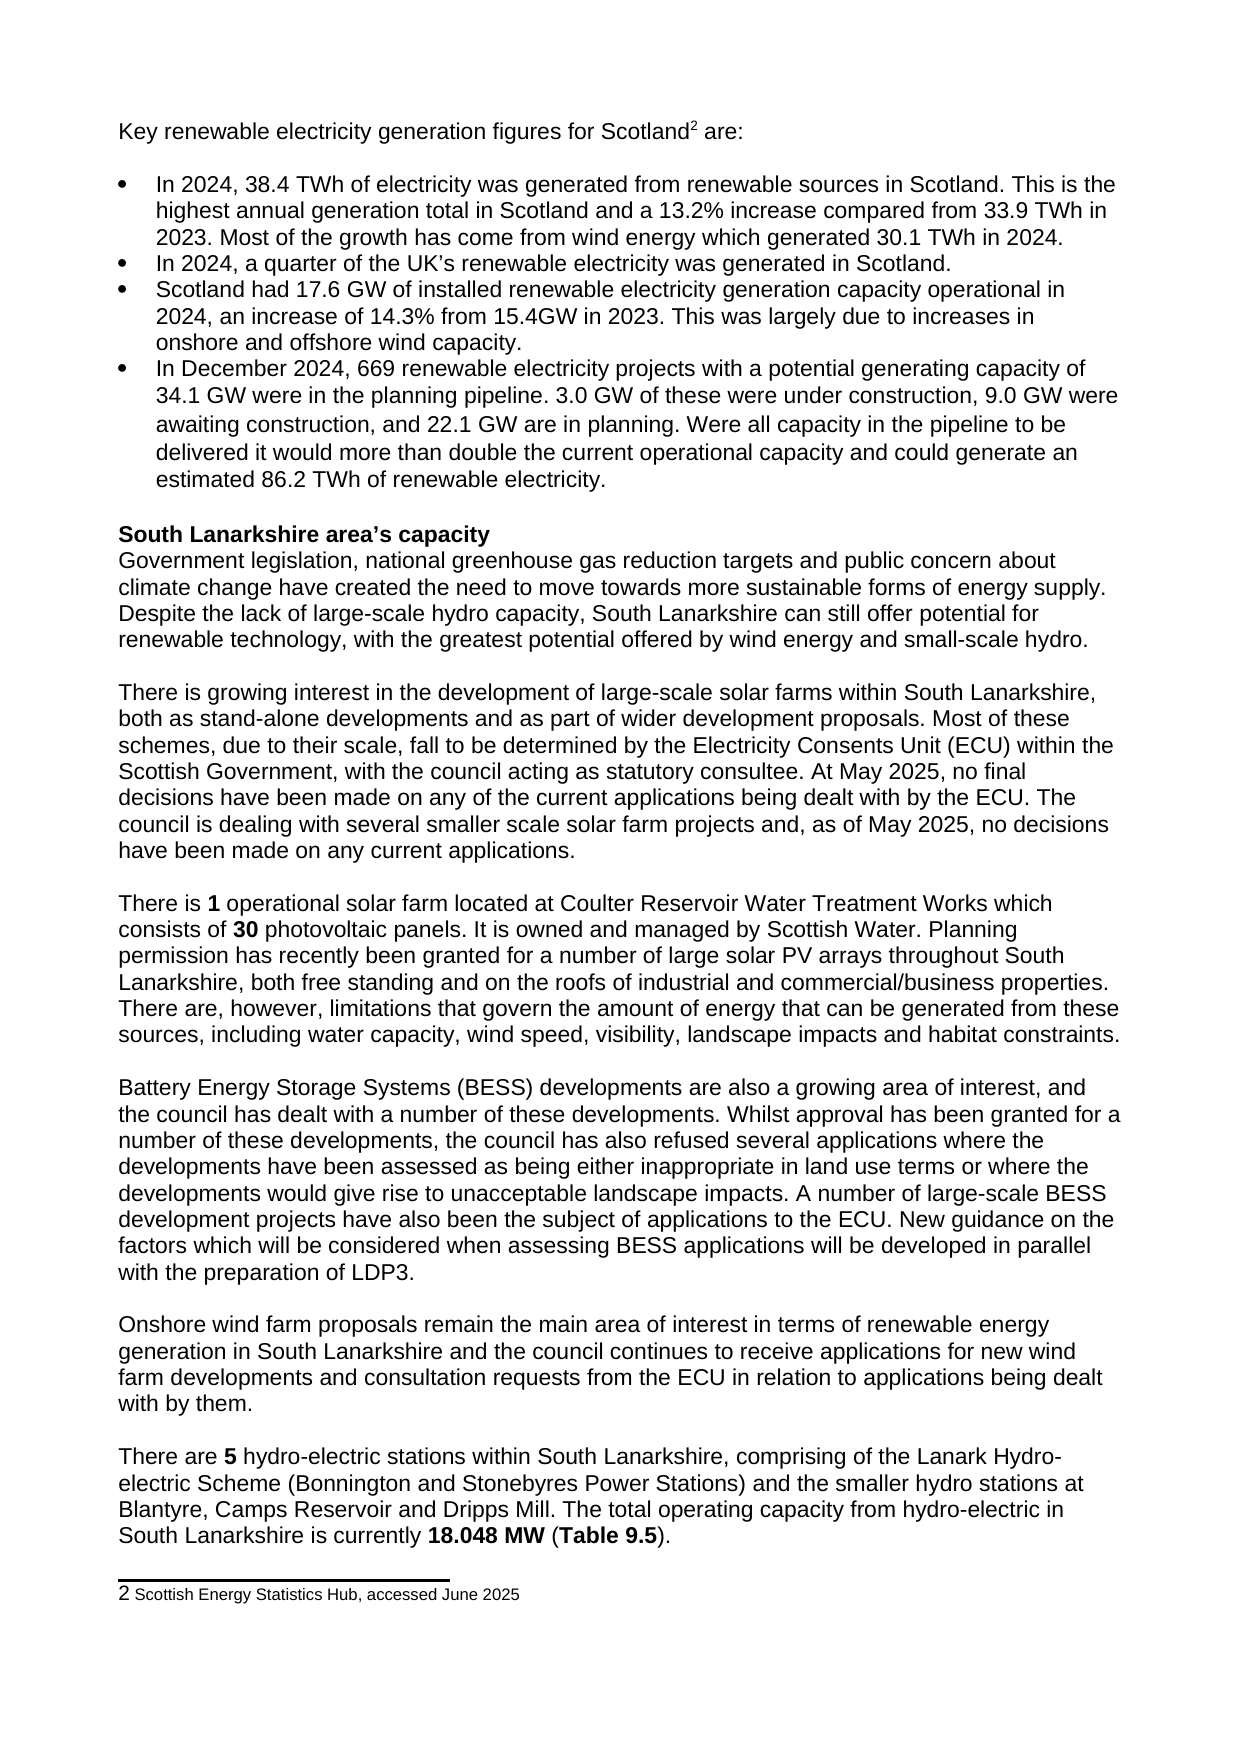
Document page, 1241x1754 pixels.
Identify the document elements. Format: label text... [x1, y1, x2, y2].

text South Lanarkshire area’s capacity [118, 521, 1122, 547]
text Onshore wind farm proposals remain the main area of interest in terms of renewable energy generation in South Lanarkshire and the council continues to receive applications for new wind farm developments and consultation requests from the ECU in relation to applications being dealt with by them. [118, 1311, 1122, 1417]
text Key renewable electricity generation figures for Scotland are: [118, 118, 1122, 144]
text There is 1 operational solar farm located at Coulter Reservoir Water Treatment Works which consists of 30 photovoltaic panels. It is owned and managed by Scottish Water. Planning permission has recently been granted for a number of large solar PV arrays throughout South Lanarkshire, both free standing and on the roofs of industrial and commercial/business properties. There are, however, limitations that govern the amount of energy that can be generated from these sources, including water capacity, wind speed, visibility, landscape impacts and habitat constraints. [118, 890, 1122, 1048]
list Scotland had 17.6 GW of installed renewable electricity generation capacity operational in 2024, an increase of 14.3% from 15.4GW in 2023. This was largely due to increases in onshore and offshore wind capacity. [118, 276, 1122, 355]
list In December 2024, 669 renewable electricity projects with a potential generating capacity of 34.1 GW were in the planning pipeline. 3.0 GW of these were under construction, 9.0 GW were awaiting construction, and 22.1 GW are in planning. Were all capacity in the pipeline to be delivered it would more than double the current operational capacity and could generate an estimated 86.2 TWh of renewable electricity. [118, 355, 1122, 492]
text Battery Energy Storage Systems (BESS) developments are also a growing area of interest, and the council has dealt with a number of these developments. Whilst approval has been granted for a number of these developments, the council has also refused several applications where the developments have been assessed as being either inappropriate in land use terms or where the developments would give rise to unacceptable landscape impacts. A number of large-scale BESS development projects have also been the subject of applications to the ECU. New guidance on the factors which will be considered when assessing BESS applications will be developed in parallel with the preparation of LDP3. [118, 1074, 1122, 1285]
list In 2024, 38.4 TWh of electricity was generated from renewable sources in Scotland. This is the highest annual generation total in Scotland and a 13.2% increase compared from 33.9 TWh in 2023. Most of the growth has come from wind energy which generated 30.1 TWh in 2024. [118, 171, 1122, 250]
text Scottish Energy Statistics Hub, accessed June 2025 [118, 1581, 1122, 1604]
text There are 5 hydro-electric stations within South Lanarkshire, comprising of the Lanark Hydro-electric Scheme (Bonnington and Stonebyres Power Stations) and the smaller hydro stations at Blantyre, Camps Reservoir and Dripps Mill. The total operating capacity from hydro-electric in South Lanarkshire is currently 18.048 MW (Table 9.5). [118, 1443, 1122, 1548]
text Government legislation, national greenhouse gas reduction targets and public concern about climate change have created the need to move towards more sustainable forms of energy supply. Despite the lack of large-scale hydro capacity, South Lanarkshire can still offer potential for renewable technology, with the greatest potential offered by wind energy and small-scale hydro. [118, 547, 1122, 652]
list In 2024, a quarter of the UK’s renewable electricity was generated in Scotland. [118, 250, 1122, 276]
text There is growing interest in the development of large-scale solar farms within South Lanarkshire, both as stand-alone developments and as part of wider development proposals. Most of these schemes, due to their scale, fall to be determined by the Electricity Consents Unit (ECU) within the Scottish Government, with the council acting as statutory consultee. At May 2025, no final decisions have been made on any of the current applications being dealt with by the ECU. The council is dealing with several smaller scale solar farm projects and, as of May 2025, no decisions have been made on any current applications. [118, 679, 1122, 863]
